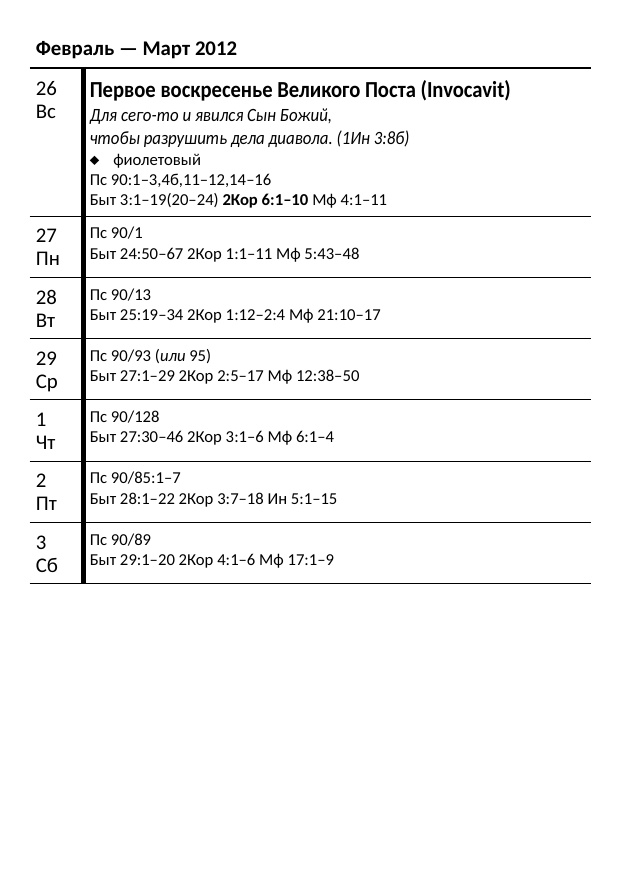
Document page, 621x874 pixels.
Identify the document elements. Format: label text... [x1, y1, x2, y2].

table_cell Пс 90/93 (или 95) Быт 27:1–29 2Кор 2:5–17 Мф 12:38–50 [86, 339, 591, 399]
table_cell 27 Пн [30, 217, 81, 277]
table_cell Пс 90/128 Быт 27:30–46 2Кор 3:1–6 Мф 6:1–4 [86, 400, 591, 461]
table_cell Первое воскресенье Великого Поста (Invocavit) Для сего-то и явился Сын Божий, чтобы разрушить дела диавола. (1Ин 3:8б) фиолетовый Пс 90:1–3,4б,11–12,14–16 Быт 3:1–19(20–24) 2Кор 6:1–10 Мф 4:1–11 [86, 69, 591, 216]
table_cell 26 Вс [30, 69, 81, 216]
table_cell Пс 90/13 Быт 25:19–34 2Кор 1:12–2:4 Мф 21:10–17 [86, 278, 591, 338]
table_cell 2 Пт [30, 462, 81, 522]
table_header Февраль — Март 2012 [30, 30, 591, 67]
table_cell Пс 90/89 Быт 29:1–20 2Кор 4:1–6 Мф 17:1–9 [86, 523, 591, 583]
table_cell Пс 90/85:1–7 Быт 28:1–22 2Кор 3:7–18 Ин 5:1–15 [86, 462, 591, 522]
table_cell 28 Вт [30, 278, 81, 338]
table_cell 29 Ср [30, 339, 81, 399]
table_cell 3 Сб [30, 523, 81, 583]
table_cell Пс 90/1 Быт 24:50–67 2Кор 1:1–11 Мф 5:43–48 [86, 217, 591, 277]
table_cell 1 Чт [30, 400, 81, 461]
